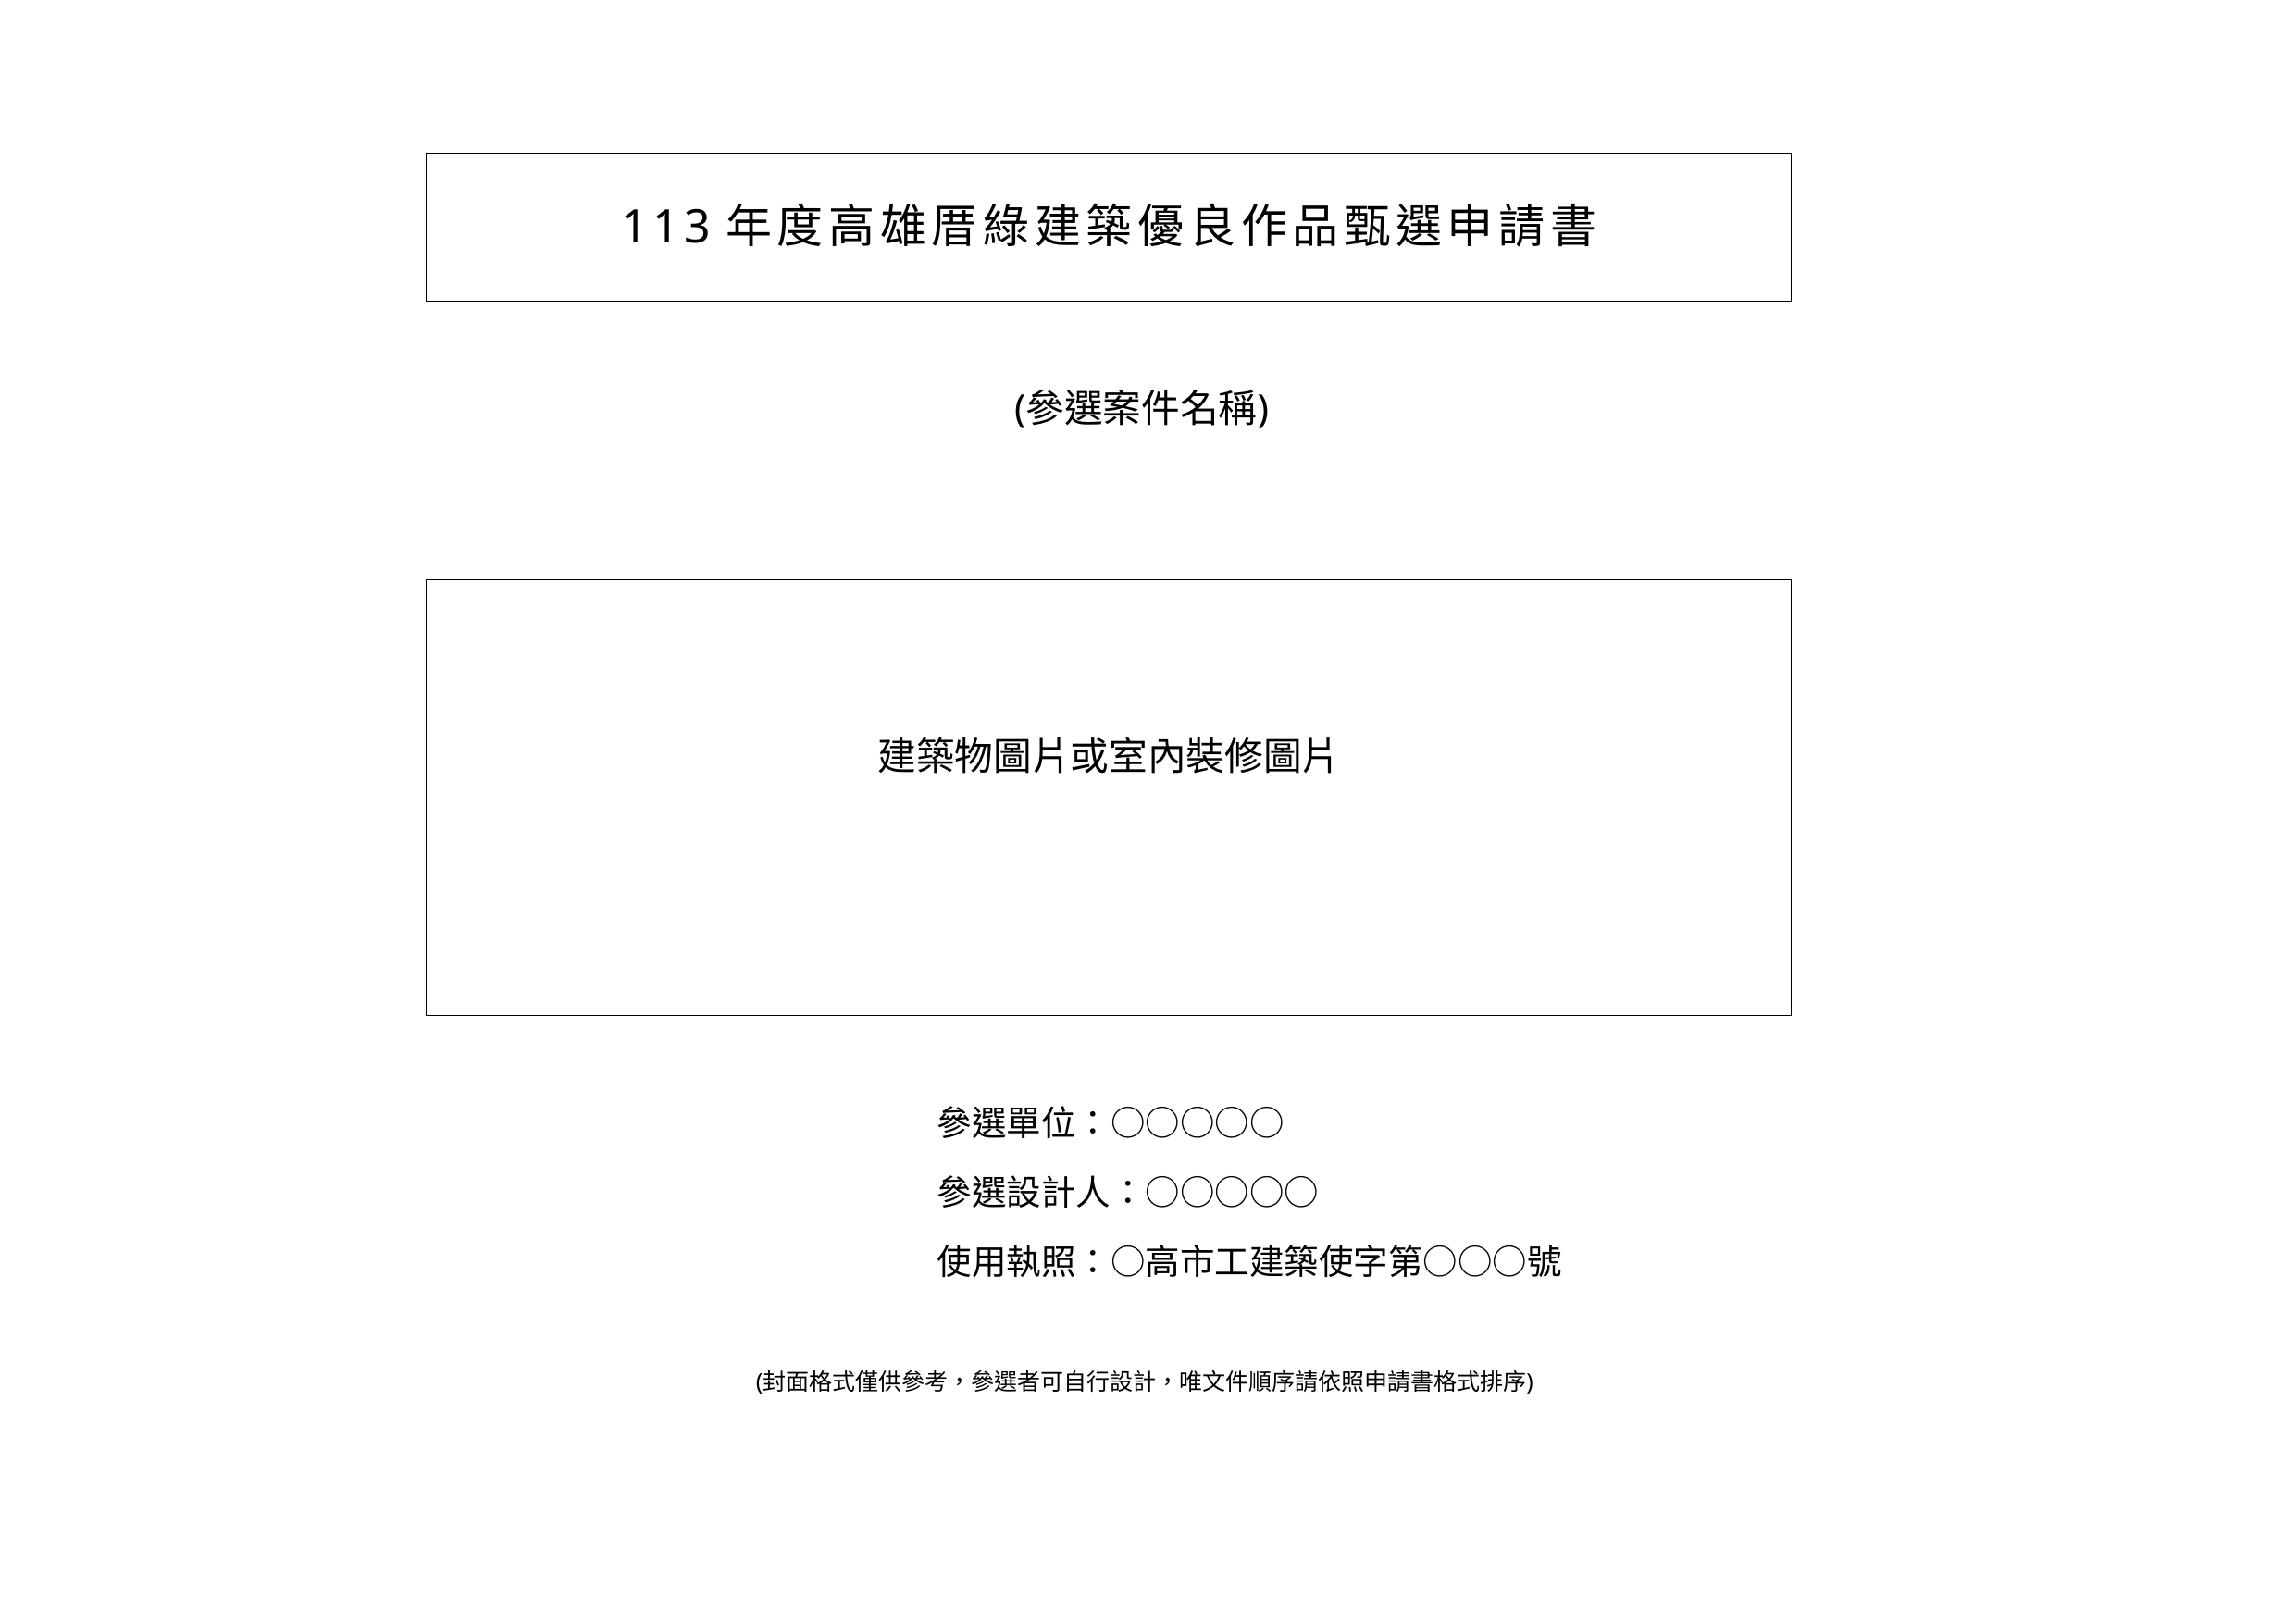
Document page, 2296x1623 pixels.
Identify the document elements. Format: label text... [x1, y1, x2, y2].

table_header 建築物圖片或室內裝修圖片 [427, 580, 1791, 1015]
table_header 113年度高雄厝綠建築優良作品甄選申請書 [427, 154, 1791, 301]
text (參選案件名稱) [69, 371, 2214, 440]
text 使用執照：○高市工建築使字第○○○號 [937, 1224, 2214, 1294]
text 參選設計人：○○○○○ [937, 1155, 2214, 1224]
text (封面格式僅供參考，參選者可自行設計，唯文件順序請依照申請書格式排序) [69, 1363, 2214, 1398]
text 參選單位：○○○○○ [937, 1085, 2214, 1155]
